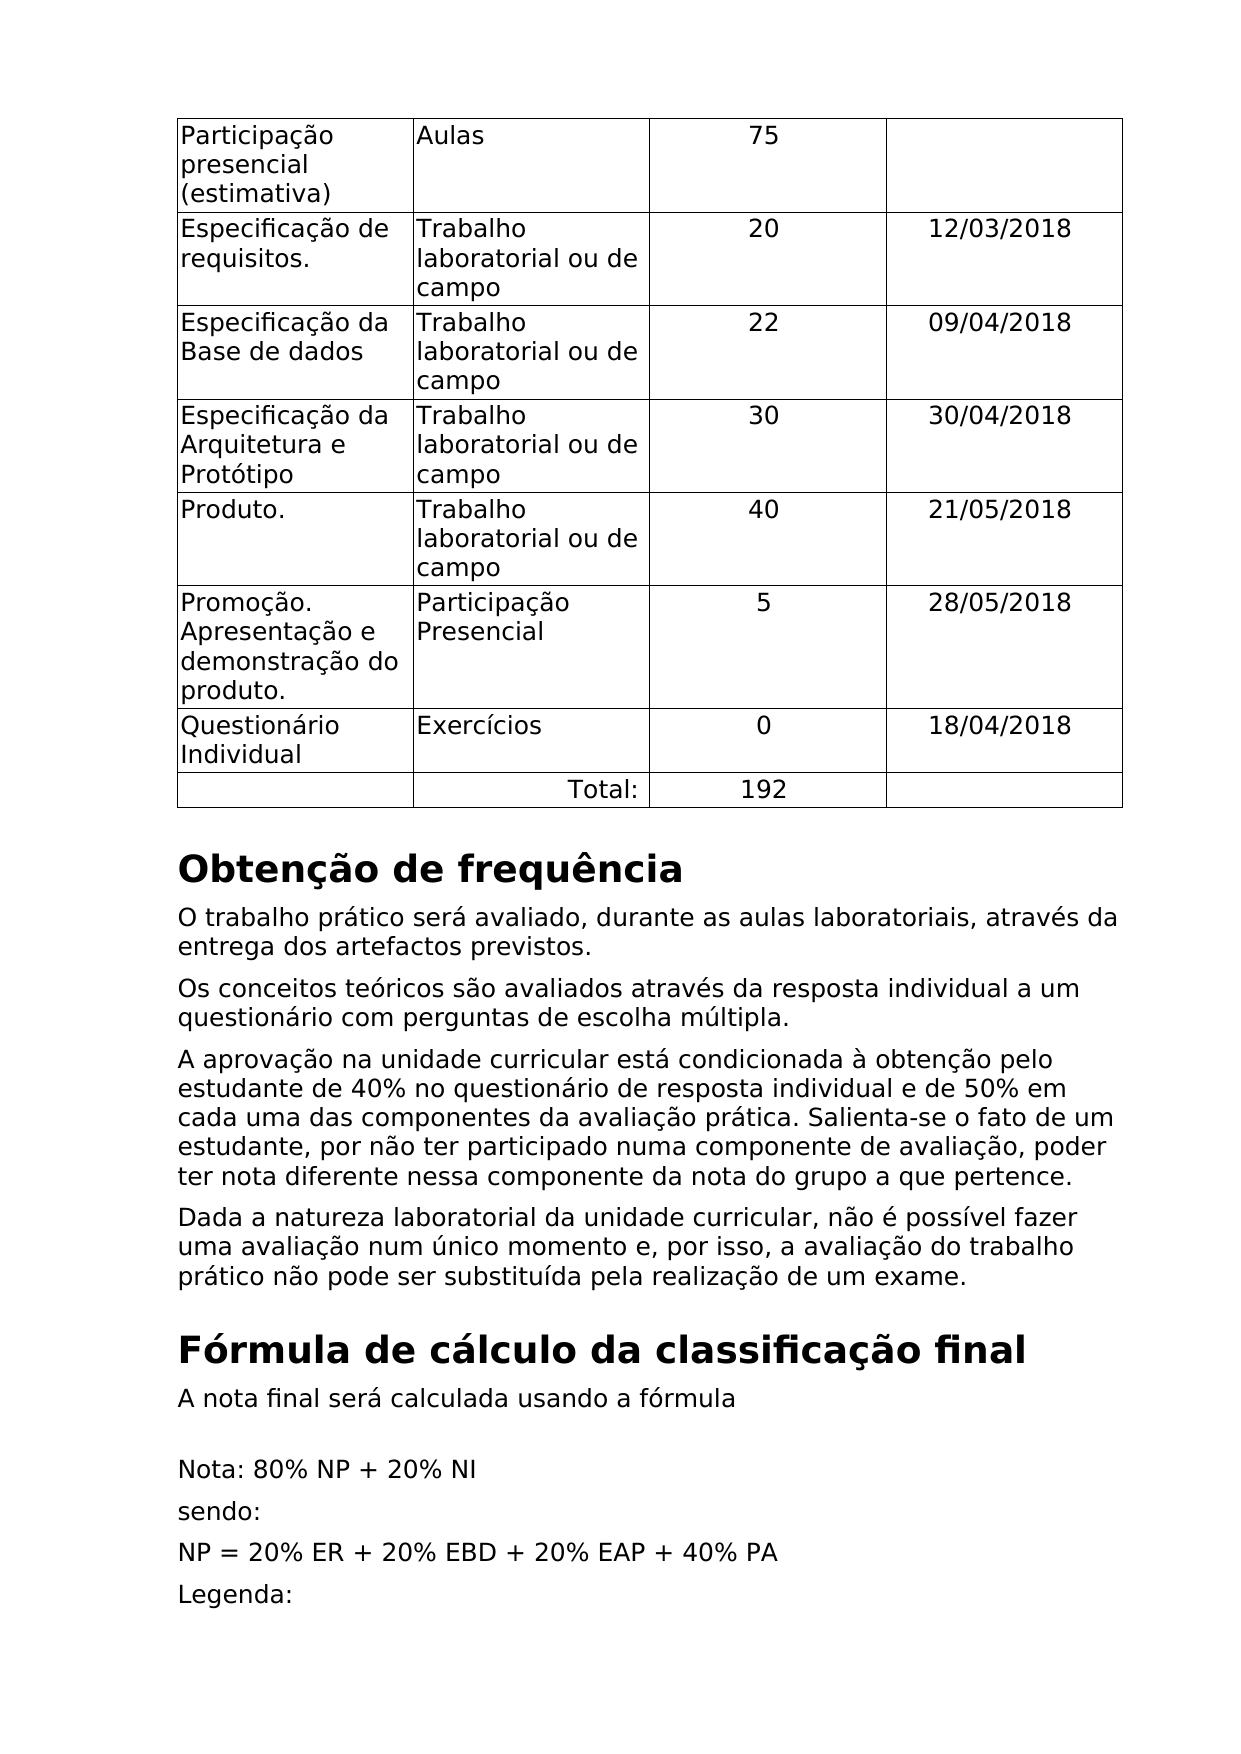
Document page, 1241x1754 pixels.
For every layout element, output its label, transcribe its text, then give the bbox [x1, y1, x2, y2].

table_cell [887, 119, 1122, 212]
text Os conceitos teóricos são avaliados através da resposta individual a um questionário com perguntas de escolha múltipla. [177, 974, 1122, 1032]
table_cell Total: [414, 773, 649, 807]
table_cell Especificação de requisitos. [178, 213, 413, 305]
table_cell 192 [650, 773, 886, 807]
table_cell 21/05/2018 [887, 493, 1122, 585]
text O trabalho prático será avaliado, durante as aulas laboratoriais, através da entrega dos artefactos previstos. [177, 903, 1122, 962]
text NP = 20% ER + 20% EBD + 20% EAP + 40% PA [177, 1539, 1122, 1568]
table_cell 75 [650, 119, 886, 212]
table_cell 22 [650, 306, 886, 398]
table_cell 09/04/2018 [887, 306, 1122, 398]
table_cell [178, 773, 413, 807]
table_cell [887, 773, 1122, 807]
table_cell Trabalho laboratorial ou de campo [414, 493, 649, 585]
table_cell 18/04/2018 [887, 709, 1122, 772]
table_cell Promoção. Apresentação e demonstração do produto. [178, 586, 413, 708]
table_cell 12/03/2018 [887, 213, 1122, 305]
text sendo: [177, 1497, 1122, 1526]
table_cell Especificação da Base de dados [178, 306, 413, 398]
table_cell Trabalho laboratorial ou de campo [414, 213, 649, 305]
table_cell Trabalho laboratorial ou de campo [414, 306, 649, 398]
table_cell 30/04/2018 [887, 400, 1122, 492]
text Legenda: [177, 1580, 1122, 1609]
table_cell Participação presencial (estimativa) [178, 119, 413, 212]
table_cell 20 [650, 213, 886, 305]
table_cell Trabalho laboratorial ou de campo [414, 400, 649, 492]
table_cell Exercícios [414, 709, 649, 772]
table_cell 28/05/2018 [887, 586, 1122, 708]
table_cell 0 [650, 709, 886, 772]
text A nota final será calculada usando a fórmula [177, 1384, 1122, 1443]
subtitle Fórmula de cálculo da classificação final [177, 1328, 1122, 1372]
table_cell 5 [650, 586, 886, 708]
text Dada a natureza laboratorial da unidade curricular, não é possível fazer uma avaliação num único momento e, por isso, a avaliação do trabalho prático não pode ser substituída pela realização de um exame. [177, 1203, 1122, 1291]
table_cell Aulas [414, 119, 649, 212]
table_cell Produto. [178, 493, 413, 585]
table_cell Participação Presencial [414, 586, 649, 708]
text A aprovação na unidade curricular está condicionada à obtenção pelo estudante de 40% no questionário de resposta individual e de 50% em cada uma das componentes da avaliação prática. Salienta-se o fato de um estudante, por não ter participado numa componente de avaliação, poder ter nota diferente nessa componente da nota do grupo a que pertence. [177, 1045, 1122, 1191]
table_cell Especificação da Arquitetura e Protótipo [178, 400, 413, 492]
table_cell Questionário Individual [178, 709, 413, 772]
text Nota: 80% NP + 20% NI [177, 1455, 1122, 1484]
table_cell 40 [650, 493, 886, 585]
subtitle Obtenção de frequência [177, 847, 1122, 891]
table_cell 30 [650, 400, 886, 492]
